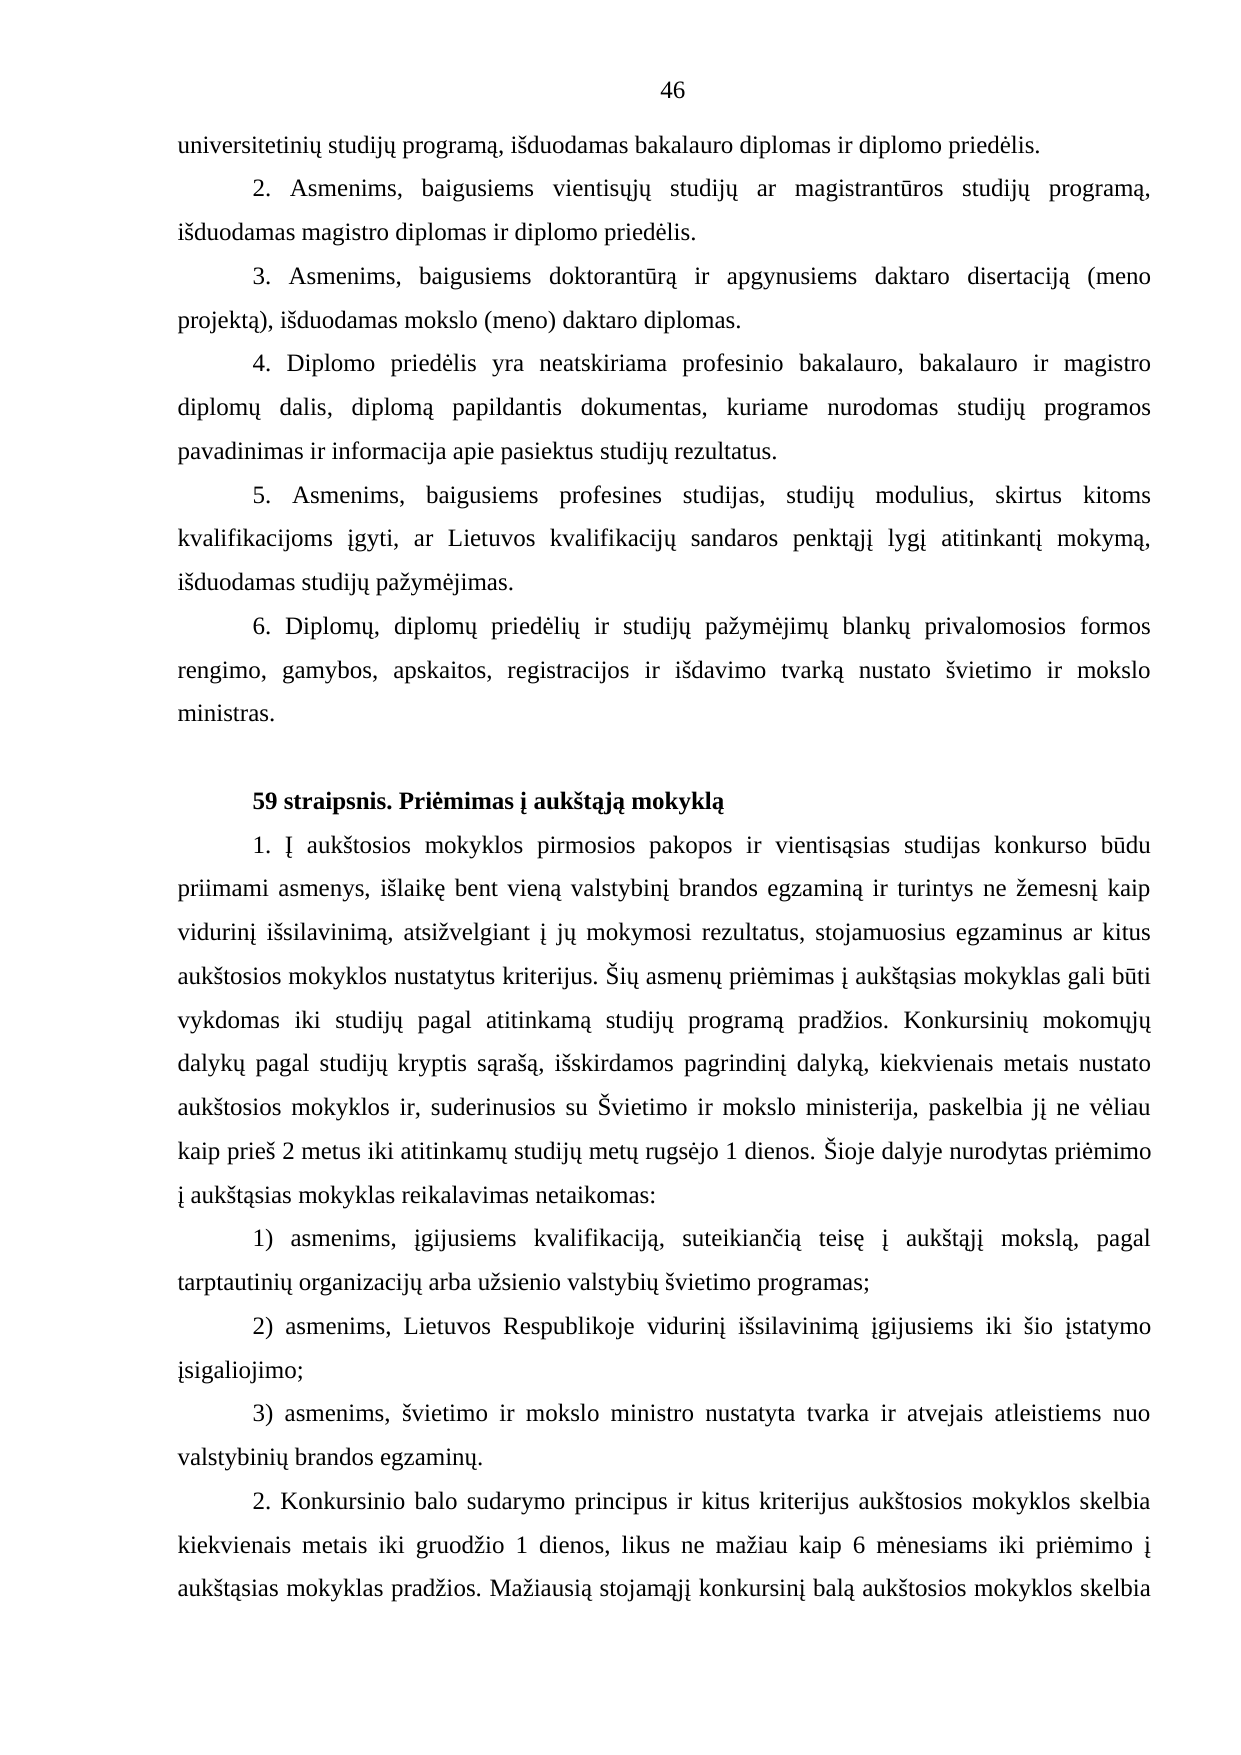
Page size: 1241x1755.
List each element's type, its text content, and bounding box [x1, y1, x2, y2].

text 1. Į aukštosios mokyklos pirmosios pakopos ir vientisąsias studijas konkurso būdu priimami asmenys, išlaikę bent vieną valstybinį brandos egzaminą ir turintys ne žemesnį kaip vidurinį išsilavinimą, atsižvelgiant į jų mokymosi rezultatus, stojamuosius egzaminus ar kitus aukštosios mokyklos nustatytus kriterijus. Šių asmenų priėmimas į aukštąsias mokyklas gali būti vykdomas iki studijų pagal atitinkamą studijų programą pradžios. Konkursinių mokomųjų dalykų pagal studijų kryptis sąrašą, išskirdamos pagrindinį dalyką, kiekvienais metais nustato aukštosios mokyklos ir, suderinusios su Švietimo ir mokslo ministerija, paskelbia jį ne vėliau kaip prieš 2 metus iki atitinkamų studijų metų rugsėjo 1 dienos. Šioje dalyje nurodytas priėmimo į aukštąsias mokyklas reikalavimas netaikomas: [177, 818, 1152, 1212]
text 2. Asmenims, baigusiems vientisųjų studijų ar magistrantūros studijų programą, išduodamas magistro diplomas ir diplomo priedėlis. [177, 162, 1152, 249]
text 3) asmenims, švietimo ir mokslo ministro nustatyta tvarka ir atvejais atleistiems nuo valstybinių brandos egzaminų. [177, 1387, 1152, 1474]
text 4. Diplomo priedėlis yra neatskiriama profesinio bakalauro, bakalauro ir magistro diplomų dalis, diplomą papildantis dokumentas, kuriame nurodomas studijų programos pavadinimas ir informacija apie pasiektus studijų rezultatus. [177, 337, 1152, 468]
text 3. Asmenims, baigusiems doktorantūrą ir apgynusiems daktaro disertaciją (meno projektą), išduodamas mokslo (meno) daktaro diplomas. [177, 249, 1152, 337]
text 6. Diplomų, diplomų priedėlių ir studijų pažymėjimų blankų privalomosios formos rengimo, gamybos, apskaitos, registracijos ir išdavimo tvarką nustato švietimo ir mokslo ministras. [177, 599, 1152, 731]
text 59 straipsnis. Priėmimas į aukštąją mokyklą [177, 774, 1152, 818]
text universitetinių studijų programą, išduodamas bakalauro diplomas ir diplomo priedėlis. [177, 118, 1152, 162]
text 5. Asmenims, baigusiems profesines studijas, studijų modulius, skirtus kitoms kvalifikacijoms įgyti, ar Lietuvos kvalifikacijų sandaros penktąjį lygį atitinkantį mokymą, išduodamas studijų pažymėjimas. [177, 468, 1152, 599]
text 2) asmenims, Lietuvos Respublikoje vidurinį išsilavinimą įgijusiems iki šio įstatymo įsigaliojimo; [177, 1299, 1152, 1387]
text 2. Konkursinio balo sudarymo principus ir kitus kriterijus aukštosios mokyklos skelbia kiekvienais metais iki gruodžio 1 dienos, likus ne mažiau kaip 6 mėnesiams iki priėmimo į aukštąsias mokyklas pradžios. Mažiausią stojamąjį konkursinį balą aukštosios mokyklos skelbia [177, 1474, 1152, 1606]
text 1) asmenims, įgijusiems kvalifikaciją, suteikiančią teisę į aukštąjį mokslą, pagal tarptautinių organizacijų arba užsienio valstybių švietimo programas; [177, 1212, 1152, 1299]
